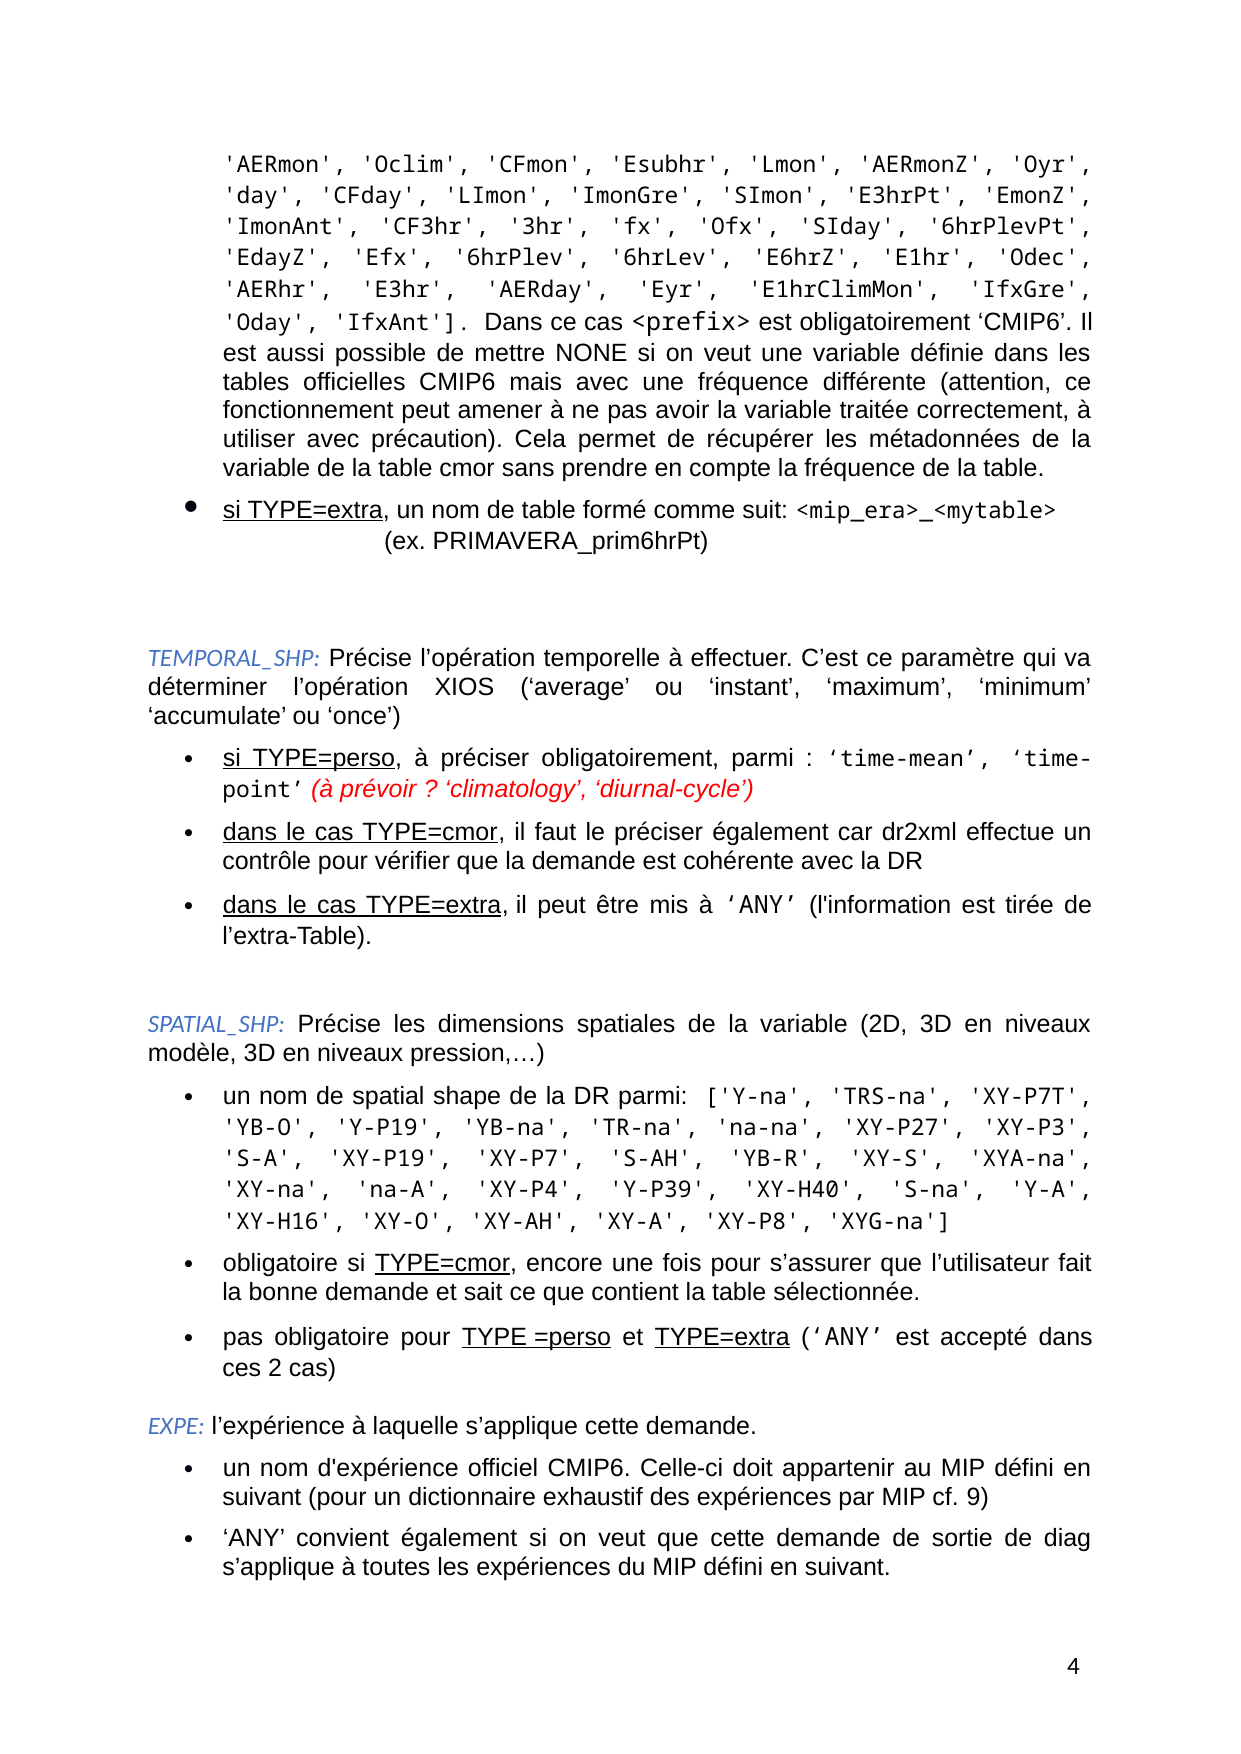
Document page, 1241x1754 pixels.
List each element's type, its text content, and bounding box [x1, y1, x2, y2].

list 'AERmon', 'Oclim', 'CFmon', 'Esubhr', 'Lmon', 'AERmonZ', 'Oyr', 'day', 'CFday', 'LImon', 'ImonGre', 'SImon', 'E3hrPt', 'EmonZ', 'ImonAnt', 'CF3hr', '3hr', 'fx', 'Ofx', 'SIday', '6hrPlevPt', 'EdayZ', 'Efx', '6hrPlev', '6hrLev', 'E6hrZ', 'E1hr', 'Odec', 'AERhr', 'E3hr', 'AERday', 'Eyr', 'E1hrClimMon', 'IfxGre', 'Oday', 'IfxAnt']. Dans ce cas <prefix> est obligatoirement ‘CMIP6’. Il est aussi possible de mettre NONE si on veut une variable définie dans les tables officielles CMIP6 mais avec une fréquence différente (attention, ce fonctionnement peut amener à ne pas avoir la variable traitée correctement, à utiliser avec précaution). Cela permet de récupérer les métadonnées de la variable de la table cmor sans prendre en compte la fréquence de la table. [185, 148, 1093, 482]
list si TYPE=extra, un nom de table formé comme suit: <mip_era>_<mytable> (ex. PRIMAVERA_prim6hrPt) [185, 494, 1093, 554]
list un nom d'expérience officiel CMIP6. Celle-ci doit appartenir au MIP défini en suivant (pour un dictionnaire exhaustif des expériences par MIP cf. 9) [185, 1453, 1093, 1511]
list ‘ANY’ convient également si on veut que cette demande de sortie de diag s’applique à toutes les expériences du MIP défini en suivant. [185, 1523, 1093, 1581]
text EXPE: l’expérience à laquelle s’applique cette demande. [148, 1410, 1093, 1441]
list dans le cas TYPE=extra, il peut être mis à ‘ANY’ (l'information est tirée de l’extra-Table). [185, 887, 1093, 950]
subtitle SPATIAL_SHP: Précise les dimensions spatiales de la variable (2D, 3D en niveaux modèle, 3D en niveaux pression,…) [148, 1008, 1093, 1067]
list pas obligatoire pour TYPE =perso et TYPE=extra (‘ANY’ est accepté dans ces 2 cas) [185, 1318, 1093, 1381]
list obligatoire si TYPE=cmor, encore une fois pour s’assurer que l’utilisateur fait la bonne demande et sait ce que contient la table sélectionnée. [185, 1248, 1093, 1306]
subtitle TEMPORAL_SHP: Précise l’opération temporelle à effectuer. C’est ce paramètre qui va déterminer l’opération XIOS (‘average’ ou ‘instant’, ‘maximum’, ‘minimum’ ‘accumulate’ ou ‘once’) [148, 642, 1093, 730]
list un nom de spatial shape de la DR parmi: ['Y-na', 'TRS-na', 'XY-P7T', 'YB-O', 'Y-P19', 'YB-na', 'TR-na', 'na-na', 'XY-P27', 'XY-P3', 'S-A', 'XY-P19', 'XY-P7', 'S-AH', 'YB-R', 'XY-S', 'XYA-na', 'XY-na', 'na-A', 'XY-P4', 'Y-P39', 'XY-H40', 'S-na', 'Y-A', 'XY-H16', 'XY-O', 'XY-AH', 'XY-A', 'XY-P8', 'XYG-na'] [185, 1080, 1093, 1236]
list si TYPE=perso, à préciser obligatoirement, parmi : ‘time-mean’, ‘time-point’ (à prévoir ? ‘climatology’, ‘diurnal-cycle’) [185, 742, 1093, 805]
list dans le cas TYPE=cmor, il faut le préciser également car dr2xml effectue un contrôle pour vérifier que la demande est cohérente avec la DR [185, 817, 1093, 875]
